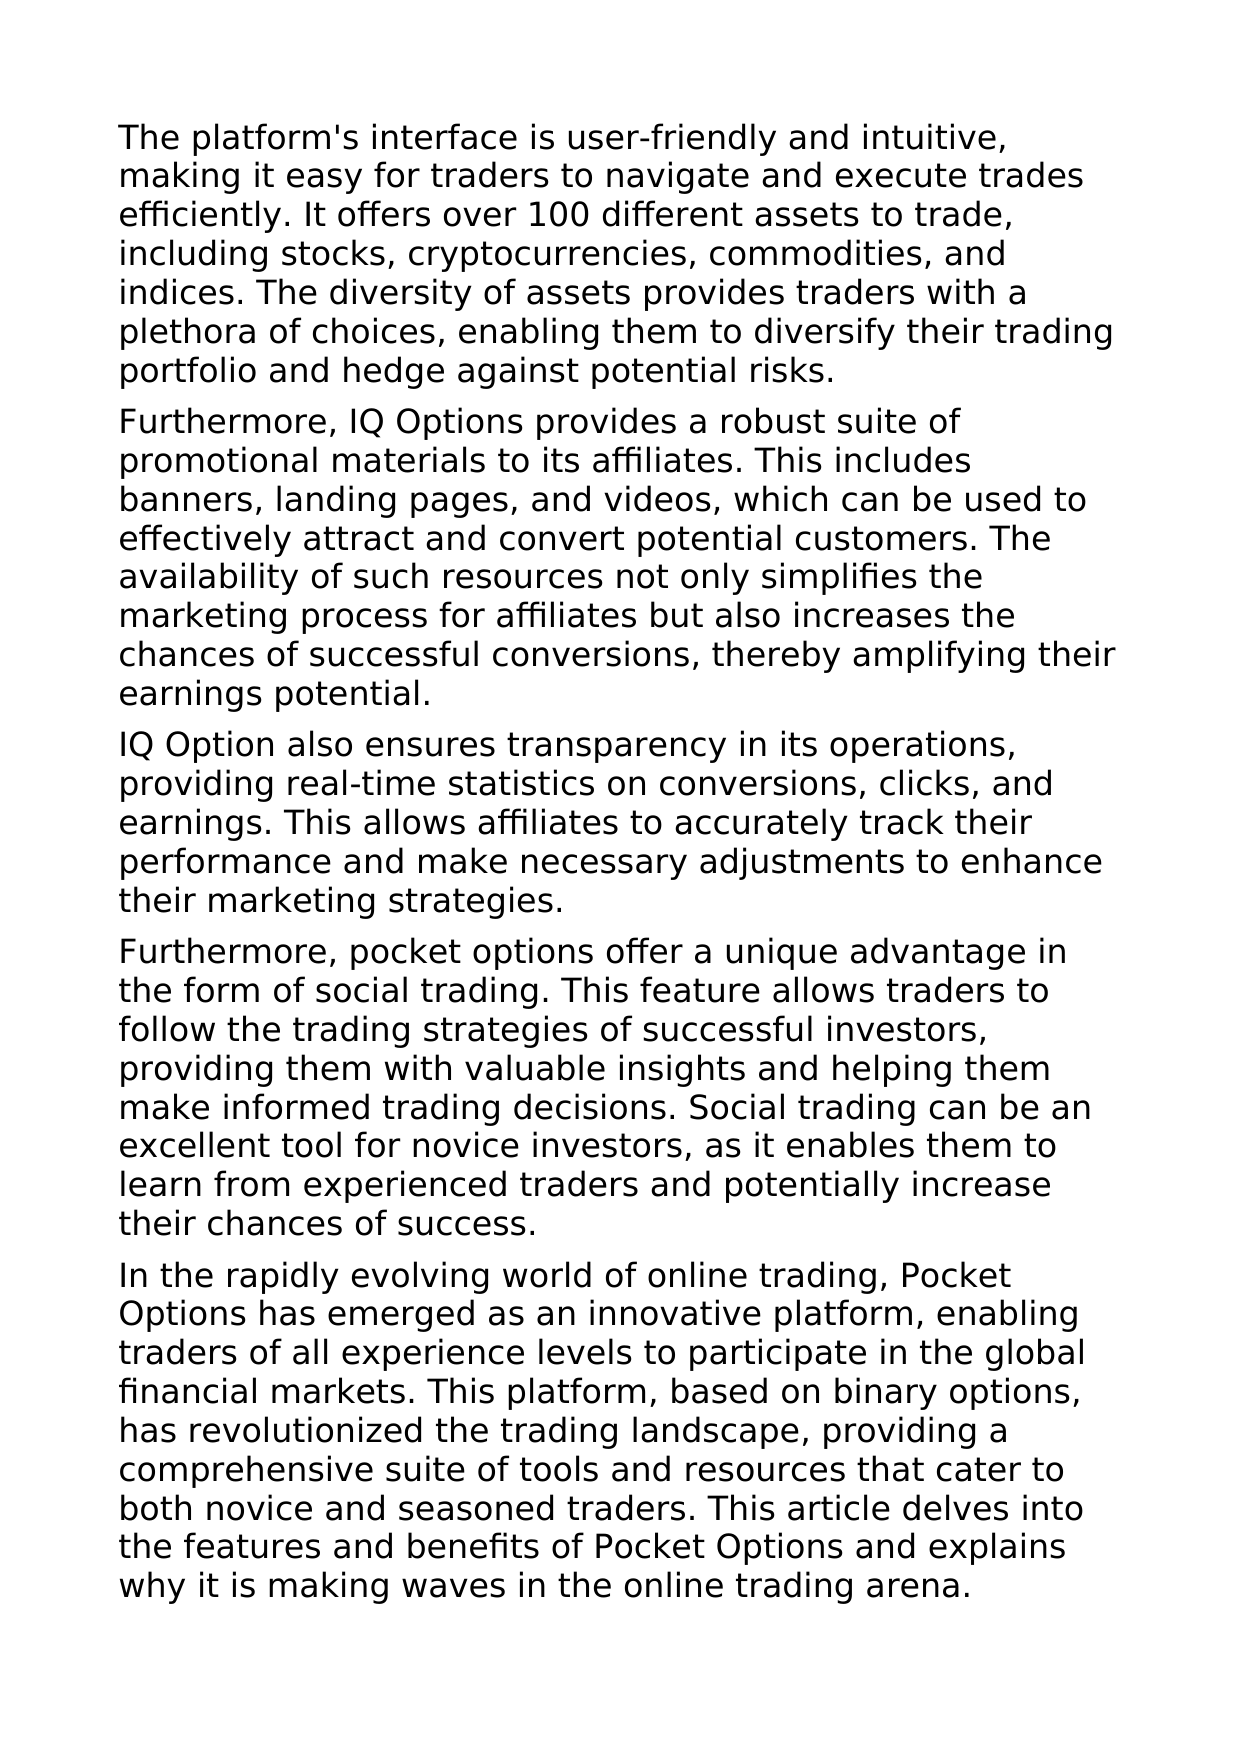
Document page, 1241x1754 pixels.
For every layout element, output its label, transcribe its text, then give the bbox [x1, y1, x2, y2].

text IQ Option also ensures transparency in its operations, providing real-time statistics on conversions, clicks, and earnings. This allows affiliates to accurately track their performance and make necessary adjustments to enhance their marketing strategies. [118, 726, 1122, 920]
text The platform's interface is user-friendly and intuitive, making it easy for traders to navigate and execute trades efficiently. It offers over 100 different assets to trade, including stocks, cryptocurrencies, commodities, and indices. The diversity of assets provides traders with a plethora of choices, enabling them to diversify their trading portfolio and hedge against potential risks. [118, 118, 1122, 390]
text In the rapidly evolving world of online trading, Pocket Options has emerged as an innovative platform, enabling traders of all experience levels to participate in the global financial markets. This platform, based on binary options, has revolutionized the trading landscape, providing a comprehensive suite of tools and resources that cater to both novice and seasoned traders. This article delves into the features and benefits of Pocket Options and explains why it is making waves in the online trading arena. [118, 1256, 1122, 1606]
text Furthermore, pocket options offer a unique advantage in the form of social trading. This feature allows traders to follow the trading strategies of successful investors, providing them with valuable insights and helping them make informed trading decisions. Social trading can be an excellent tool for novice investors, as it enables them to learn from experienced traders and potentially increase their chances of success. [118, 933, 1122, 1243]
text Furthermore, IQ Options provides a robust suite of promotional materials to its affiliates. This includes banners, landing pages, and videos, which can be used to effectively attract and convert potential customers. The availability of such resources not only simplifies the marketing process for affiliates but also increases the chances of successful conversions, thereby amplifying their earnings potential. [118, 403, 1122, 713]
